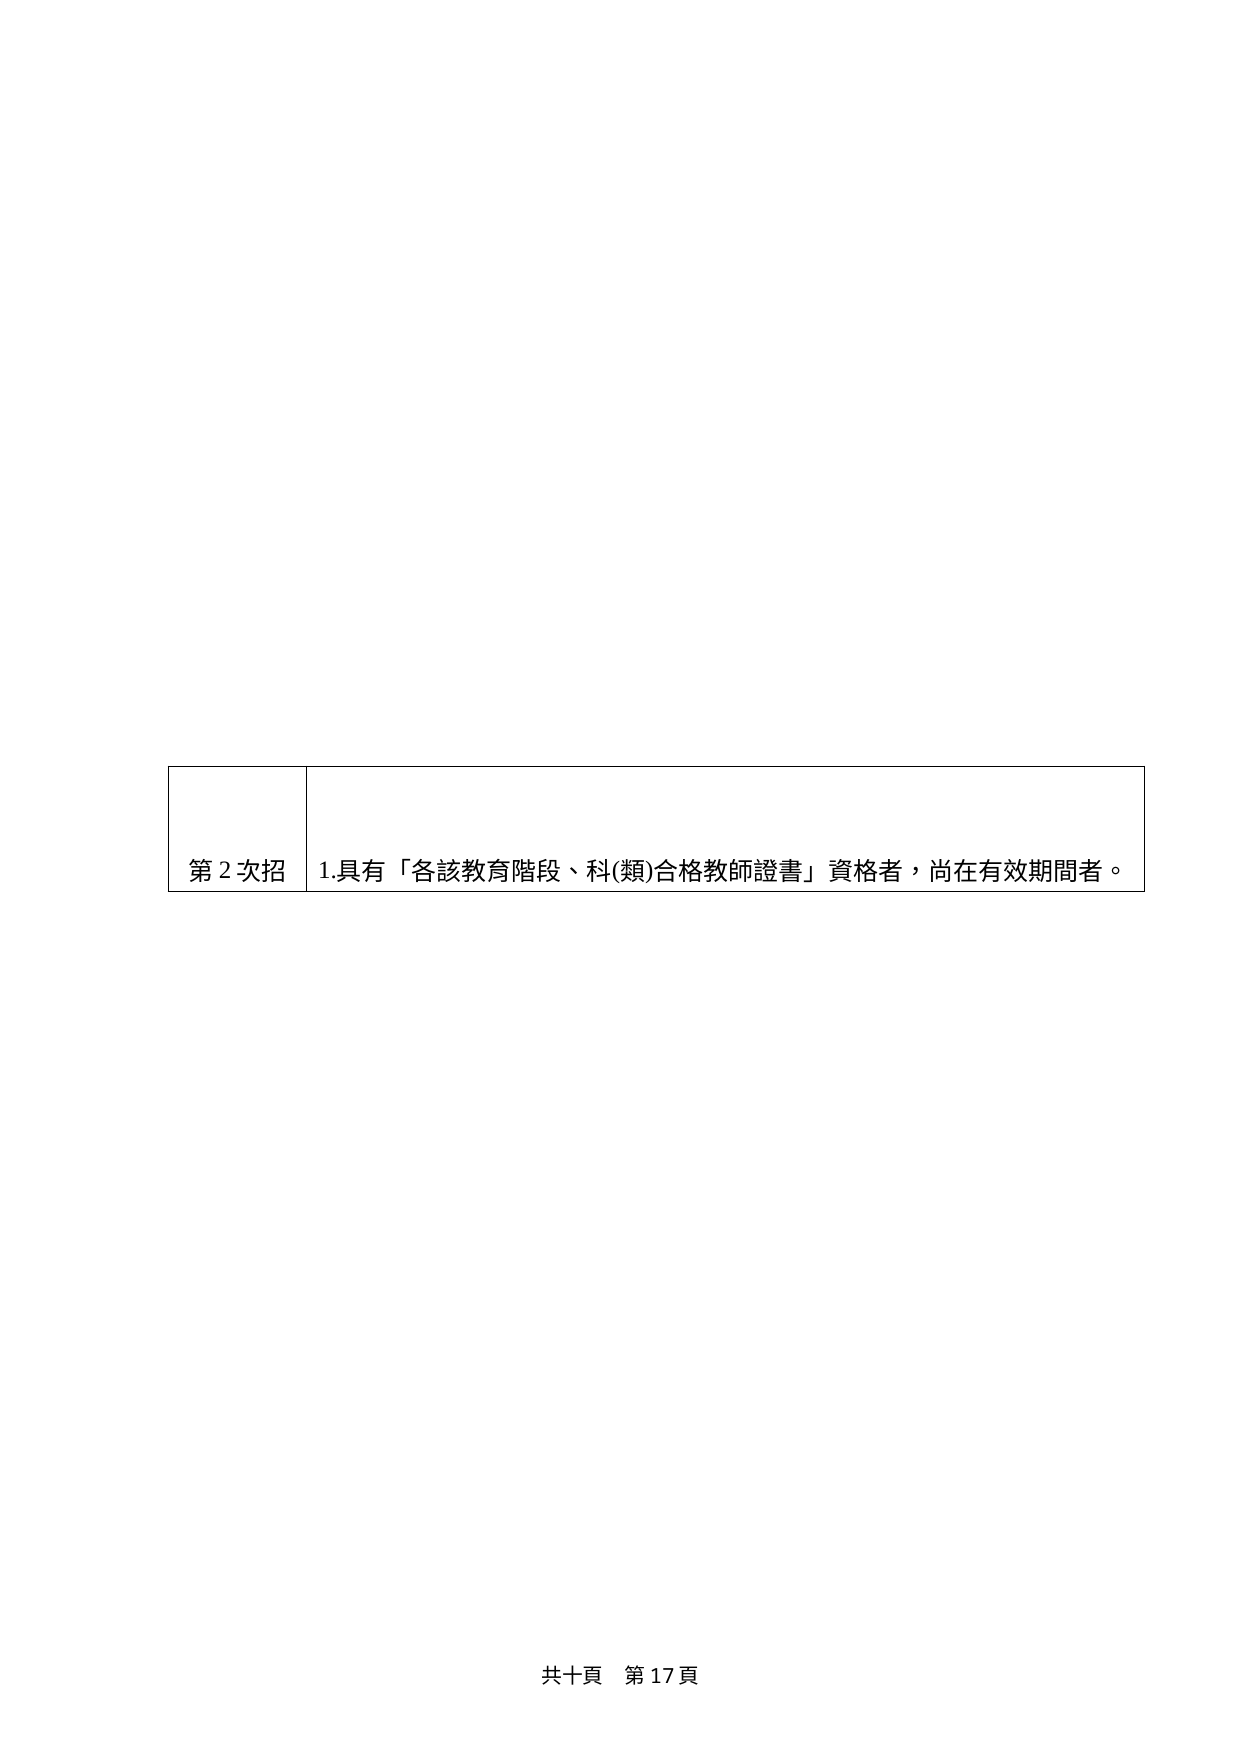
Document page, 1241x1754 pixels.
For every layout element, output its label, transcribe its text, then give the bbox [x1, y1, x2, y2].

table_cell 1.具有「各該教育階段、科(類)合格教師證書」資格者，尚在有效期間者。 [307, 767, 1144, 891]
table_cell 第2次招 [169, 767, 306, 891]
